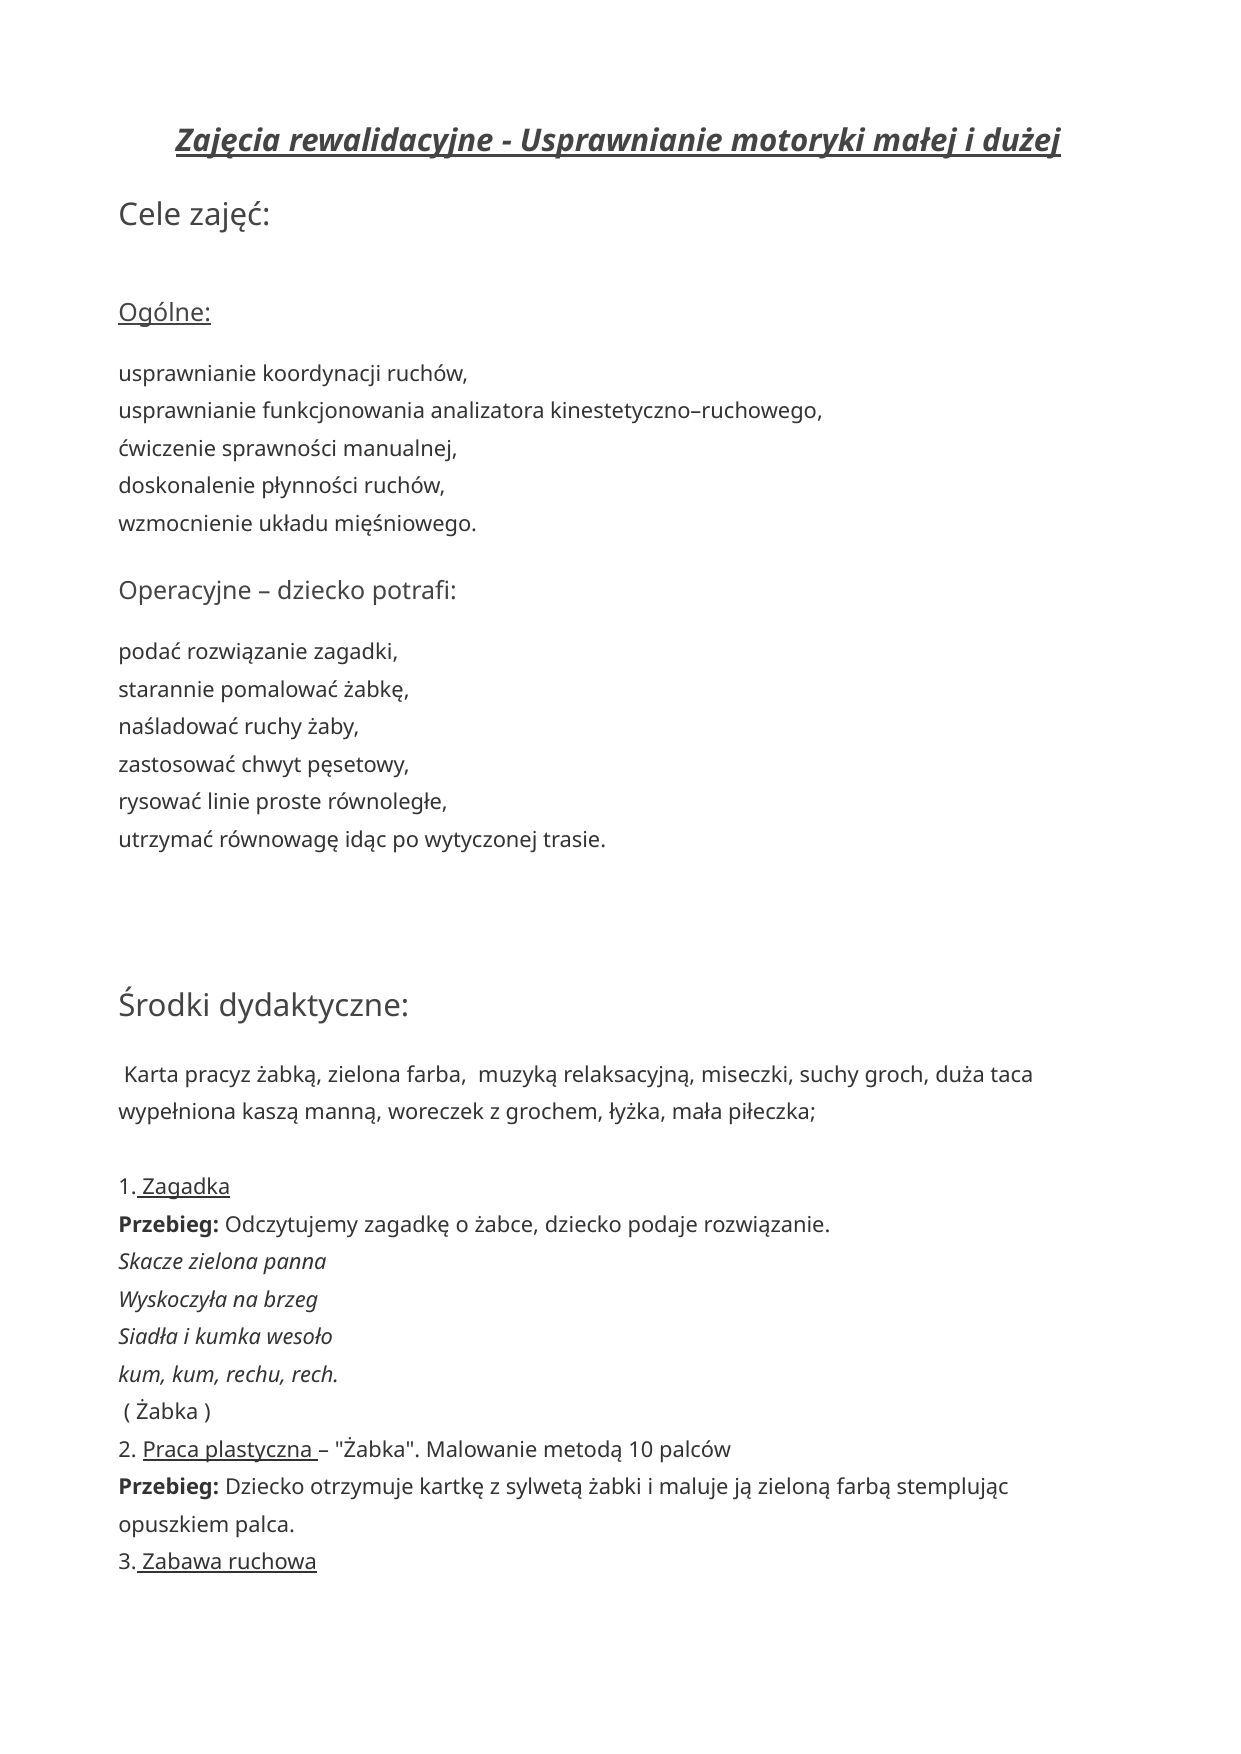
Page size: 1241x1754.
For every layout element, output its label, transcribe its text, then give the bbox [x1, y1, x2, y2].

text Wyskoczyła na brzeg [118, 1276, 1122, 1313]
text 1. Zagadka [118, 1163, 1122, 1201]
text Przebieg: Dziecko otrzymuje kartkę z sylwetą żabki i maluje ją zieloną farbą stemplując opuszkiem palca. [118, 1463, 1122, 1538]
subtitle Cele zajęć: [118, 192, 1122, 234]
text 3. Zabawa ruchowa [118, 1538, 1122, 1576]
subtitle Zajęcia rewalidacyjne - Usprawnianie motoryki małej i dużej [118, 118, 1122, 161]
subtitle Operacyjne – dziecko potrafi: [118, 569, 1122, 606]
text 2. Praca plastyczna – "Żabka". Malowanie metodą 10 palców [118, 1426, 1122, 1463]
list ćwiczenie sprawności manualnej, [118, 425, 1122, 463]
list naśladować ruchy żaby, [118, 703, 1122, 741]
subtitle Środki dydaktyczne: [118, 983, 1122, 1026]
text Skacze zielona panna [118, 1238, 1122, 1276]
text Karta pracyz żabką, zielona farba, muzyką relaksacyjną, miseczki, suchy groch, duża taca wypełniona kaszą manną, woreczek z grochem, łyżka, mała piłeczka; [118, 1051, 1122, 1126]
list zastosować chwyt pęsetowy, [118, 741, 1122, 778]
text Siadła i kumka wesoło [118, 1313, 1122, 1351]
list podać rozwiązanie zagadki, [118, 628, 1122, 666]
text kum, kum, rechu, rech. [118, 1351, 1122, 1388]
list utrzymać równowagę idąc po wytyczonej trasie. [118, 816, 1122, 853]
text Przebieg: Odczytujemy zagadkę o żabce, dziecko podaje rozwiązanie. [118, 1201, 1122, 1238]
text ( Żabka ) [118, 1388, 1122, 1426]
list starannie pomalować żabkę, [118, 666, 1122, 703]
subtitle Ogólne: [118, 291, 1122, 328]
list wzmocnienie układu mięśniowego. [118, 500, 1122, 538]
list doskonalenie płynności ruchów, [118, 463, 1122, 500]
list usprawnianie koordynacji ruchów, [118, 350, 1122, 388]
list usprawnianie funkcjonowania analizatora kinestetyczno–ruchowego, [118, 388, 1122, 425]
list rysować linie proste równoległe, [118, 778, 1122, 816]
